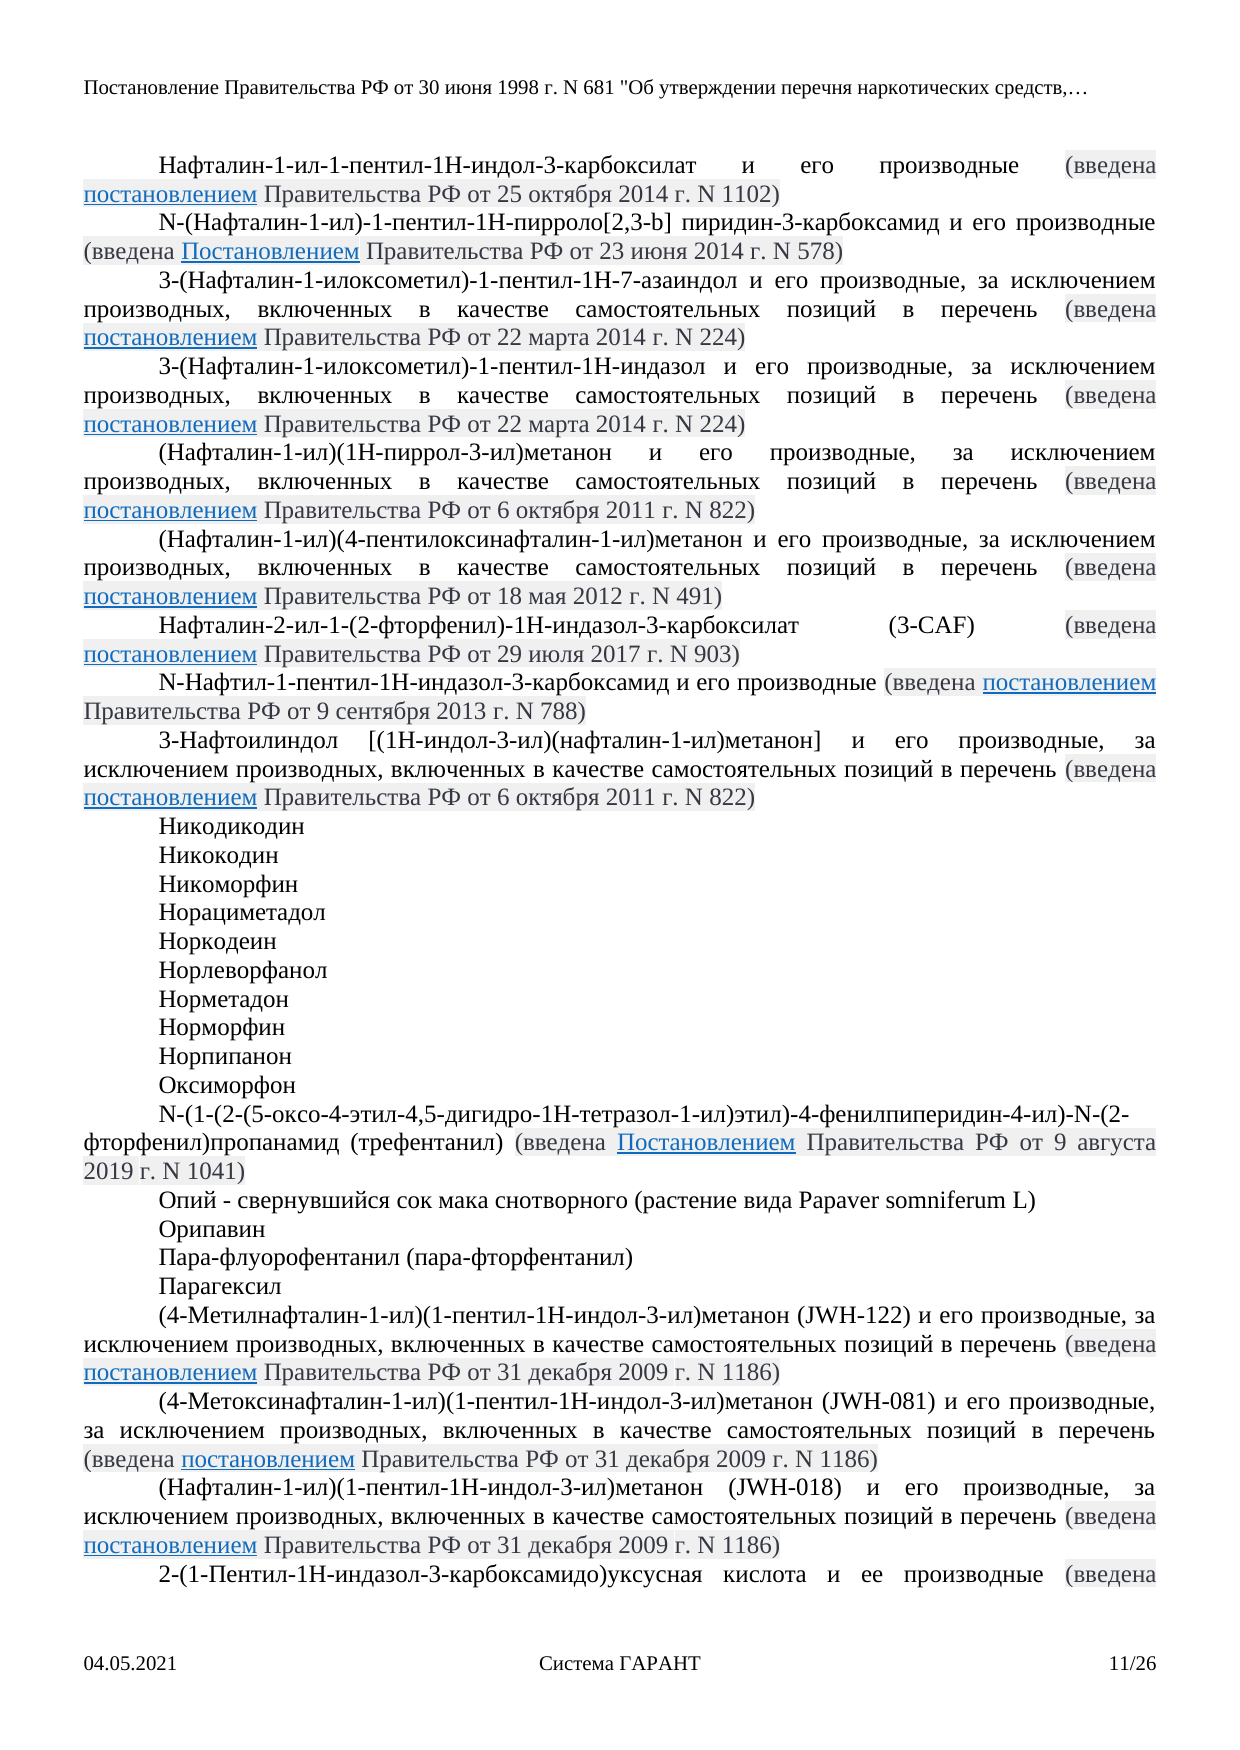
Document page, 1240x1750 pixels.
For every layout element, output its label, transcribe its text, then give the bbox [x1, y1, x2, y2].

text Оксиморфон [83, 1070, 1156, 1099]
text (4-Метилнафталин-1-ил)(1-пентил-1H-индол-3-ил)метанон (JWH-122) и его производные, за исключением производных, включенных в качестве самостоятельных позиций в перечень (введена постановлением Правительства РФ от 31 декабря 2009 г. N 1186) [83, 1300, 1156, 1386]
text (Нафталин-1-ил)(1Н-пиррол-3-ил)метанон и его производные, за исключением производных, включенных в качестве самостоятельных позиций в перечень (введена постановлением Правительства РФ от 6 октября 2011 г. N 822) [83, 437, 1156, 524]
text N-(Нафталин-1-ил)-1-пентил-1H-пирроло[2,3-b] пиридин-3-карбоксамид и его производные (введена Постановлением Правительства РФ от 23 июня 2014 г. N 578) [83, 207, 1156, 265]
text N-Нафтил-1-пентил-1Н-индазол-3-карбоксамид и его производные (введена постановлением Правительства РФ от 9 сентября 2013 г. N 788) [83, 667, 1156, 725]
text Норметадон [83, 984, 1156, 1012]
text Нафталин-1-ил-1-пентил-1Н-индол-3-карбоксилат и его производные (введена постановлением Правительства РФ от 25 октября 2014 г. N 1102) [83, 150, 1156, 207]
text Никодикодин [83, 811, 1156, 840]
text 3-(Нафталин-1-илоксометил)-1-пентил-1Н-индазол и его производные, за исключением производных, включенных в качестве самостоятельных позиций в перечень (введена постановлением Правительства РФ от 22 марта 2014 г. N 224) [83, 351, 1156, 437]
text (4-Метоксинафталин-1-ил)(1-пентил-1H-индол-3-ил)метанон (JWH-081) и его производные, за исключением производных, включенных в качестве самостоятельных позиций в перечень (введена постановлением Правительства РФ от 31 декабря 2009 г. N 1186) [83, 1386, 1156, 1472]
text N-(1-(2-(5-оксо-4-этил-4,5-дигидро-1Н-тетразол-1-ил)этил)-4-фенилпиперидин-4-ил)-N-(2-фторфенил)пропанамид (трефентанил) (введена Постановлением Правительства РФ от 9 августа 2019 г. N 1041) [83, 1099, 1156, 1185]
text Пара-флуорофентанил (пара-фторфентанил) [83, 1242, 1156, 1271]
text Норациметадол [83, 897, 1156, 926]
text (Нафталин-1-ил)(1-пентил-1H-индол-3-ил)метанон (JWH-018) и его производные, за исключением производных, включенных в качестве самостоятельных позиций в перечень (введена постановлением Правительства РФ от 31 декабря 2009 г. N 1186) [83, 1472, 1156, 1559]
text Норкодеин [83, 926, 1156, 955]
text 3-(Нафталин-1-илоксометил)-1-пентил-1Н-7-азаиндол и его производные, за исключением производных, включенных в качестве самостоятельных позиций в перечень (введена постановлением Правительства РФ от 22 марта 2014 г. N 224) [83, 265, 1156, 351]
text Норморфин [83, 1012, 1156, 1041]
text (Нафталин-1-ил)(4-пентилоксинафталин-1-ил)метанон и его производные, за исключением производных, включенных в качестве самостоятельных позиций в перечень (введена постановлением Правительства РФ от 18 мая 2012 г. N 491) [83, 524, 1156, 610]
text 3-Нафтоилиндол [(1H-индол-3-ил)(нафталин-1-ил)метанон] и его производные, за исключением производных, включенных в качестве самостоятельных позиций в перечень (введена постановлением Правительства РФ от 6 октября 2011 г. N 822) [83, 725, 1156, 811]
text Орипавин [83, 1214, 1156, 1242]
text Нафталин-2-ил-1-(2-фторфенил)-1Н-индазол-3-карбоксилат (3-CAF) (введена постановлением Правительства РФ от 29 июля 2017 г. N 903) [83, 610, 1156, 667]
text Никоморфин [83, 869, 1156, 897]
text Норпипанон [83, 1041, 1156, 1070]
text Никокодин [83, 840, 1156, 869]
text Опий - свернувшийся сок мака снотворного (растение вида Papaver somniferum L) [83, 1185, 1156, 1214]
text Парагексил [83, 1271, 1156, 1300]
text 2-(1-Пентил-1Н-индазол-3-карбоксамидо)уксусная кислота и ее производные (введена [83, 1559, 1156, 1587]
text Норлеворфанол [83, 955, 1156, 984]
